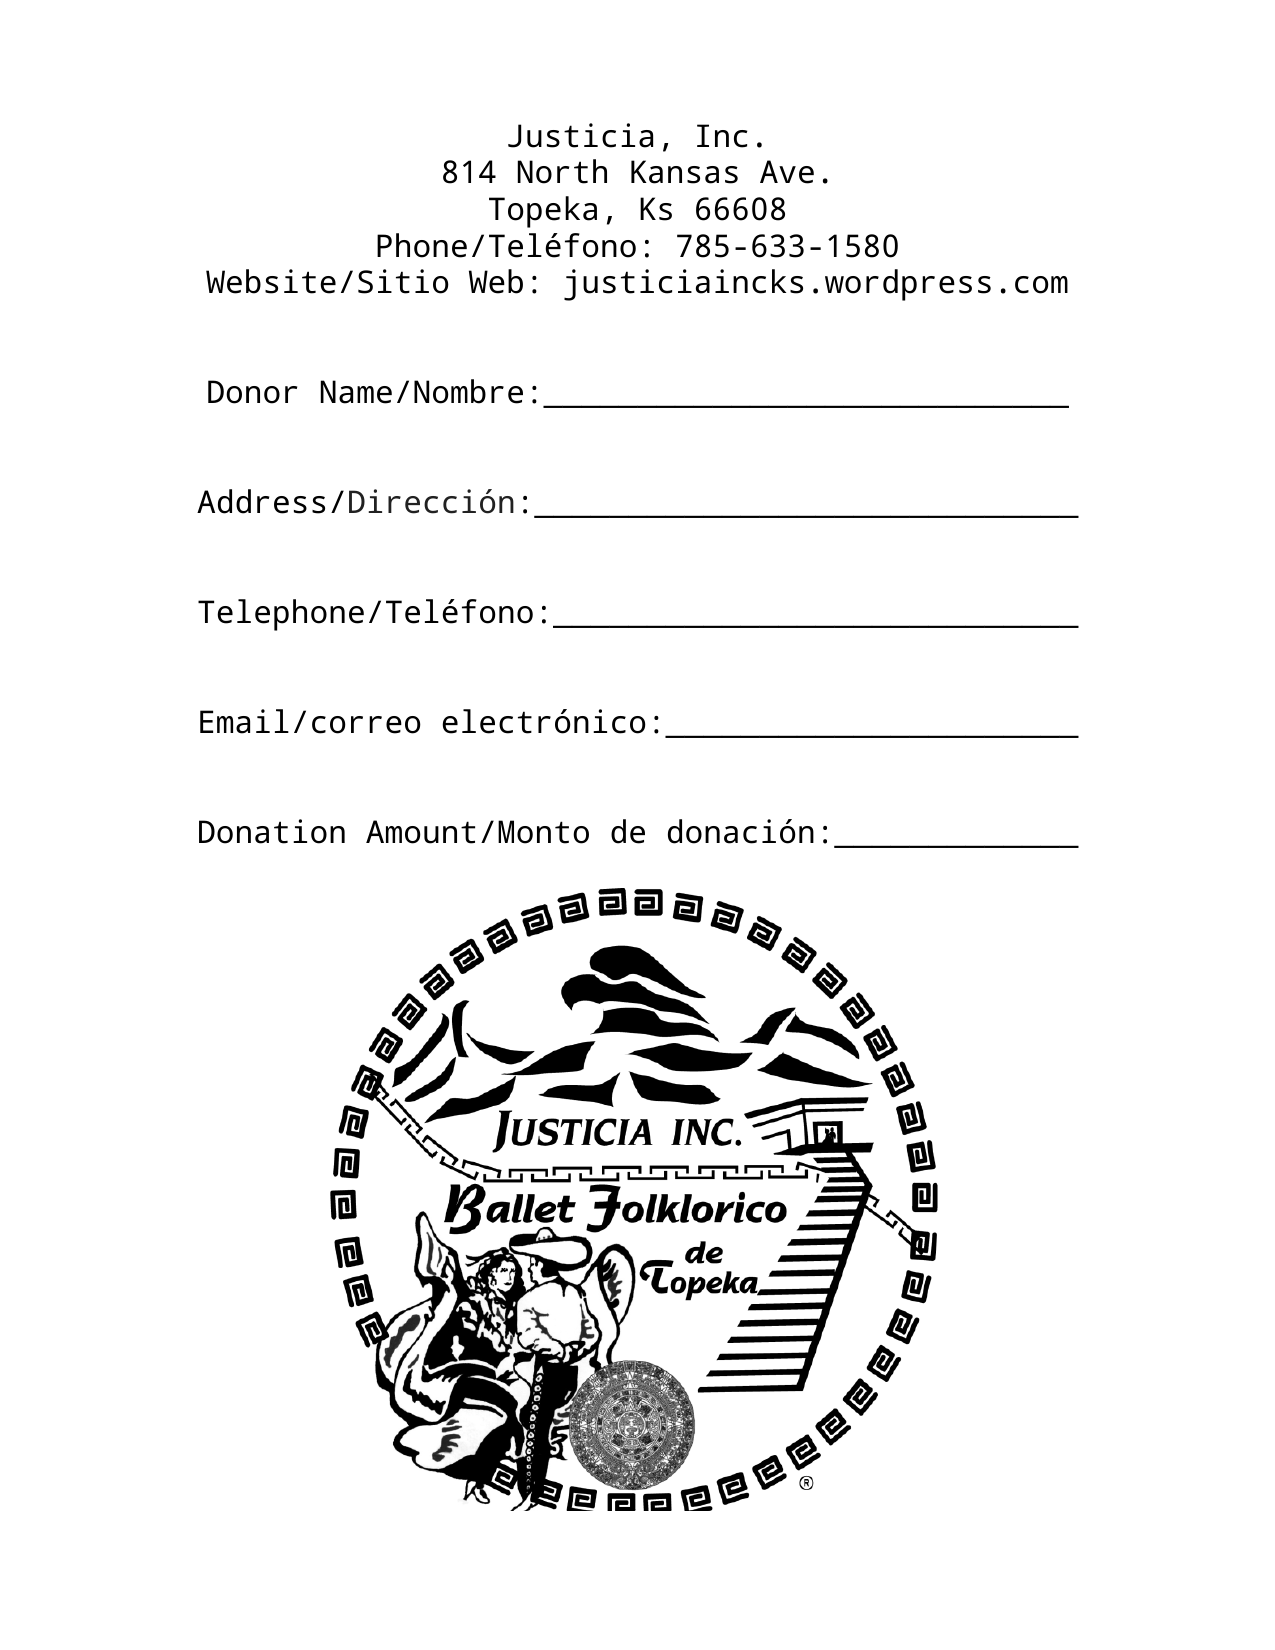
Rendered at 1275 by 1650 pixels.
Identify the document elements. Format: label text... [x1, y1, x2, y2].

picture [330, 888, 945, 1511]
text Website/Sitio Web: justiciaincks.wordpress.com [118, 265, 1157, 301]
text Donation Amount/Monto de donación:_____________ [118, 815, 1157, 851]
text Email/correo electrónico:______________________ [118, 705, 1157, 741]
text Donor Name/Nombre:____________________________ [118, 375, 1157, 411]
text Phone/Teléfono: 785-633-1580 [118, 228, 1157, 265]
text Justicia, Inc. [118, 118, 1157, 155]
text 814 North Kansas Ave. [118, 155, 1157, 191]
text Address/Dirección:_____________________________ [118, 485, 1157, 521]
text Telephone/Teléfono:____________________________ [118, 595, 1157, 631]
text Topeka, Ks 66608 [118, 191, 1157, 228]
